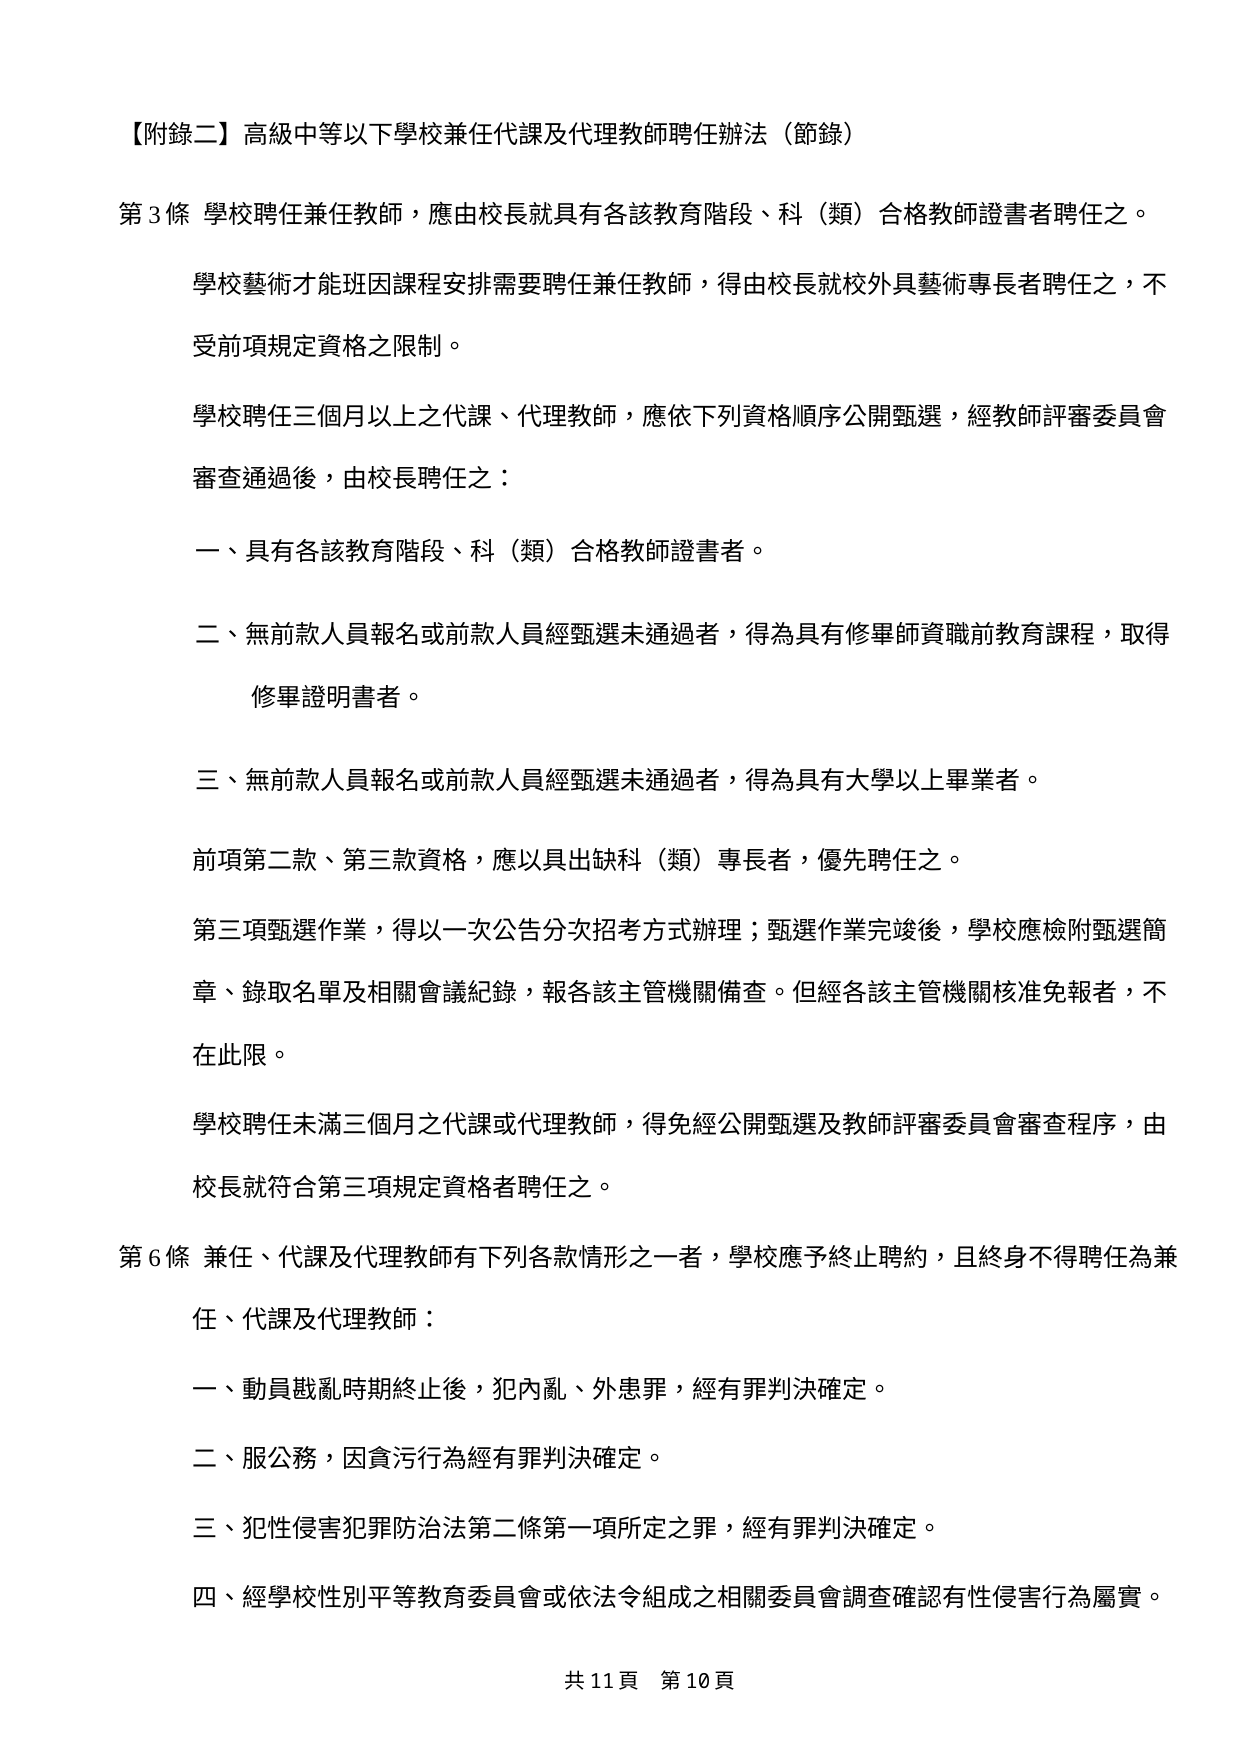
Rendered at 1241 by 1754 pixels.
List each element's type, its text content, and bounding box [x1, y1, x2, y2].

text 三、犯性侵害犯罪防治法第二條第一項所定之罪，經有罪判決確定。 [192, 1485, 1181, 1547]
text 前項第二款、第三款資格，應以具出缺科（類）專長者，優先聘任之。 [192, 817, 1181, 880]
text 學校聘任三個月以上之代課、代理教師，應依下列資格順序公開甄選，經教師評審委員會審查通過後，由校長聘任之： [192, 373, 1181, 498]
text 第6條 兼任、代課及代理教師有下列各款情形之一者，學校應予終止聘約，且終身不得聘任為兼任、代課及代理教師： [118, 1213, 1181, 1338]
text 第3條 學校聘任兼任教師，應由校長就具有各該教育階段、科（類）合格教師證書者聘任之。 [118, 171, 1181, 233]
text 【附錄二】高級中等以下學校兼任代課及代理教師聘任辦法（節錄） [118, 91, 1181, 153]
text 第三項甄選作業，得以一次公告分次招考方式辦理；甄選作業完竣後，學校應檢附甄選簡章、錄取名單及相關會議紀錄，報各該主管機關備查。但經各該主管機關核准免報者，不在此限。 [192, 887, 1181, 1074]
text 學校藝術才能班因課程安排需要聘任兼任教師，得由校長就校外具藝術專長者聘任之，不受前項規定資格之限制。 [192, 241, 1181, 366]
text 二、無前款人員報名或前款人員經甄選未通過者，得為具有修畢師資職前教育課程，取得修畢證明書者。 [196, 591, 1181, 716]
text 一、動員戡亂時期終止後，犯內亂、外患罪，經有罪判決確定。 [192, 1346, 1181, 1408]
text 三、無前款人員報名或前款人員經甄選未通過者，得為具有大學以上畢業者。 [118, 737, 1181, 800]
text 一、具有各該教育階段、科（類）合格教師證書者。 [118, 508, 1181, 571]
text 四、經學校性別平等教育委員會或依法令組成之相關委員會調查確認有性侵害行為屬實。 [192, 1554, 1181, 1617]
text 二、服公務，因貪污行為經有罪判決確定。 [192, 1415, 1181, 1478]
text 學校聘任未滿三個月之代課或代理教師，得免經公開甄選及教師評審委員會審查程序，由校長就符合第三項規定資格者聘任之。 [192, 1081, 1181, 1206]
